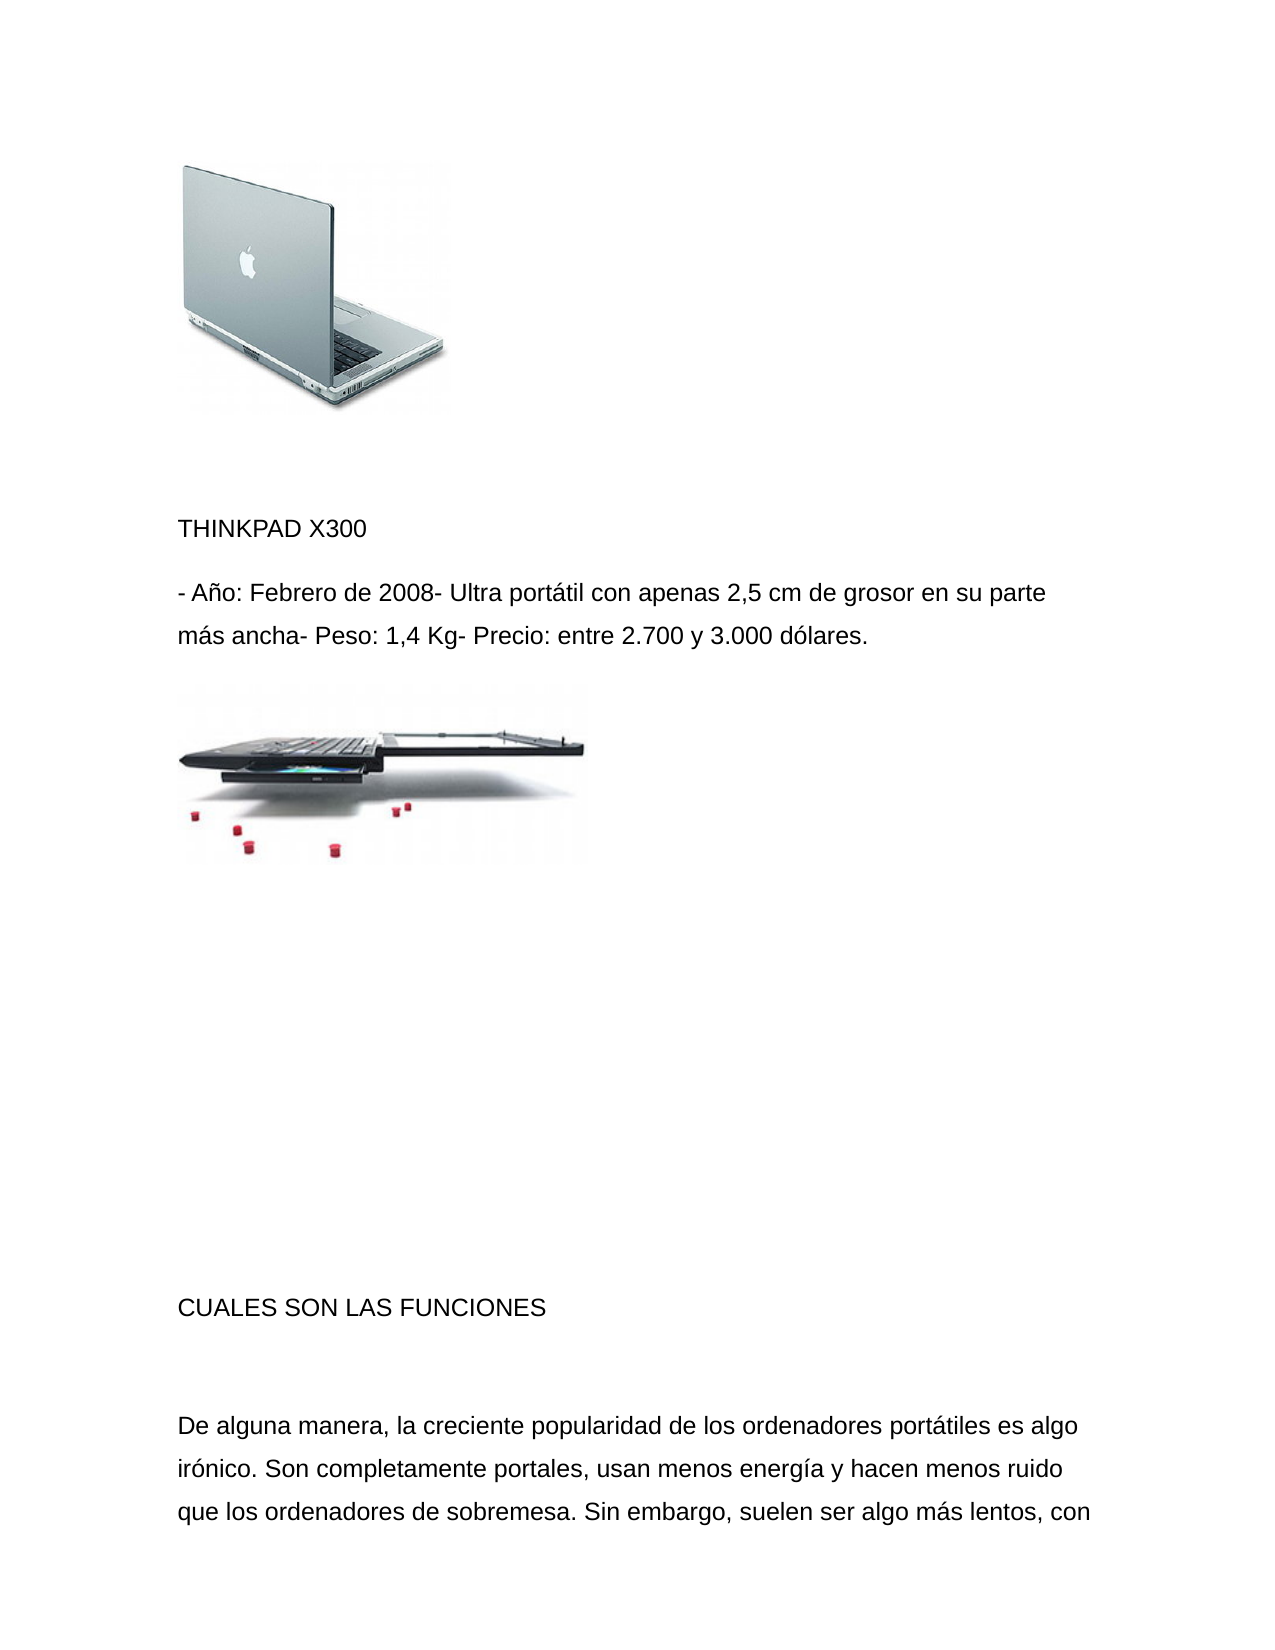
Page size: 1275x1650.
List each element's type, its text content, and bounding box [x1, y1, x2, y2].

text THINKPAD X300 [177, 514, 1098, 542]
text De alguna manera, la creciente popularidad de los ordenadores portátiles es algo irónico. Son completamente portales, usan menos energía y hacen menos ruido que los ordenadores de sobremesa. Sin embargo, suelen ser algo más lentos, con [177, 1411, 1098, 1526]
text CUALES SON LAS FUNCIONES [177, 1293, 1098, 1322]
text - Año: Febrero de 2008- Ultra portátil con apenas 2,5 cm de grosor en su parte más ancha- Peso: 1,4 Kg- Precio: entre 2.700 y 3.000 dólares. [177, 578, 1098, 649]
